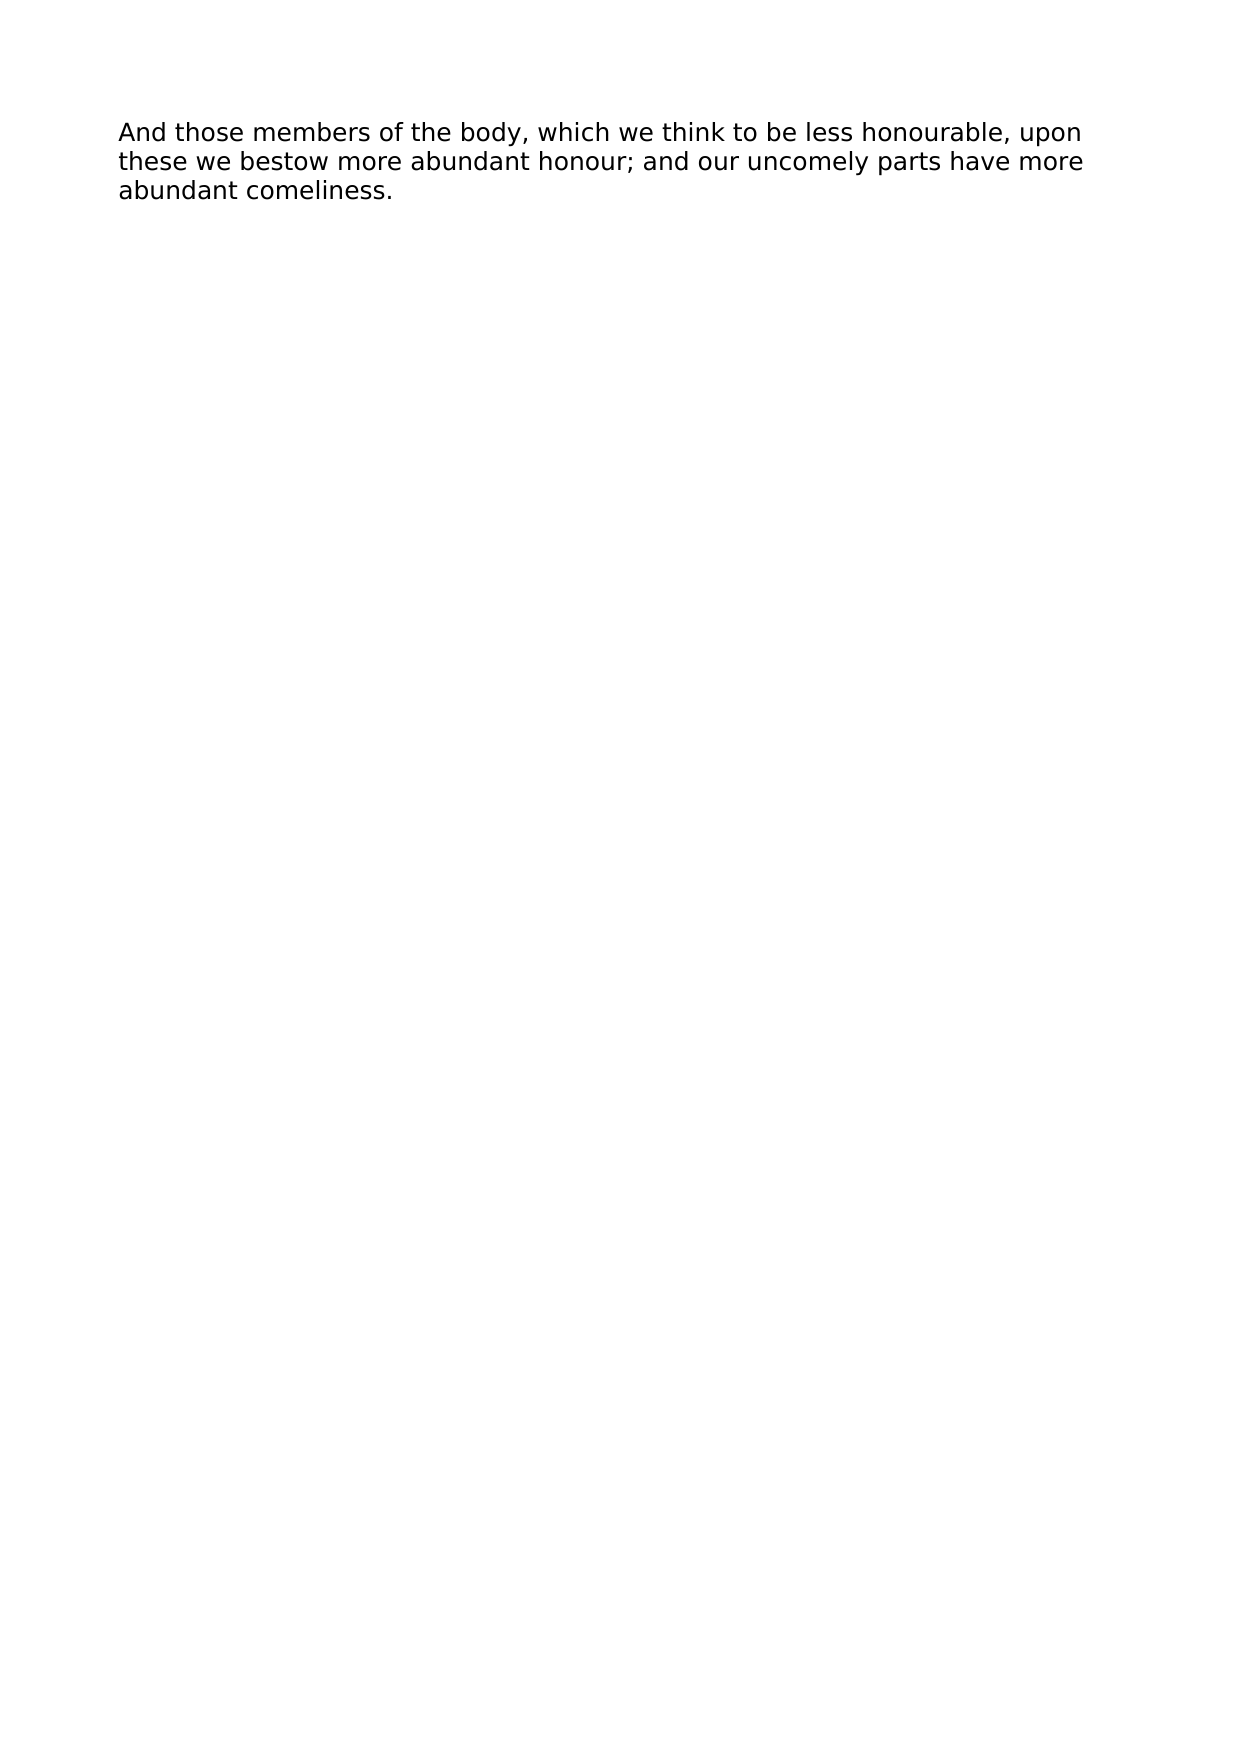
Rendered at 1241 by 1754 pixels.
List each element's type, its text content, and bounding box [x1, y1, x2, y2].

text And those members of the body, which we think to be less honourable, upon these we bestow more abundant honour; and our uncomely parts have more abundant comeliness. [118, 118, 1122, 206]
